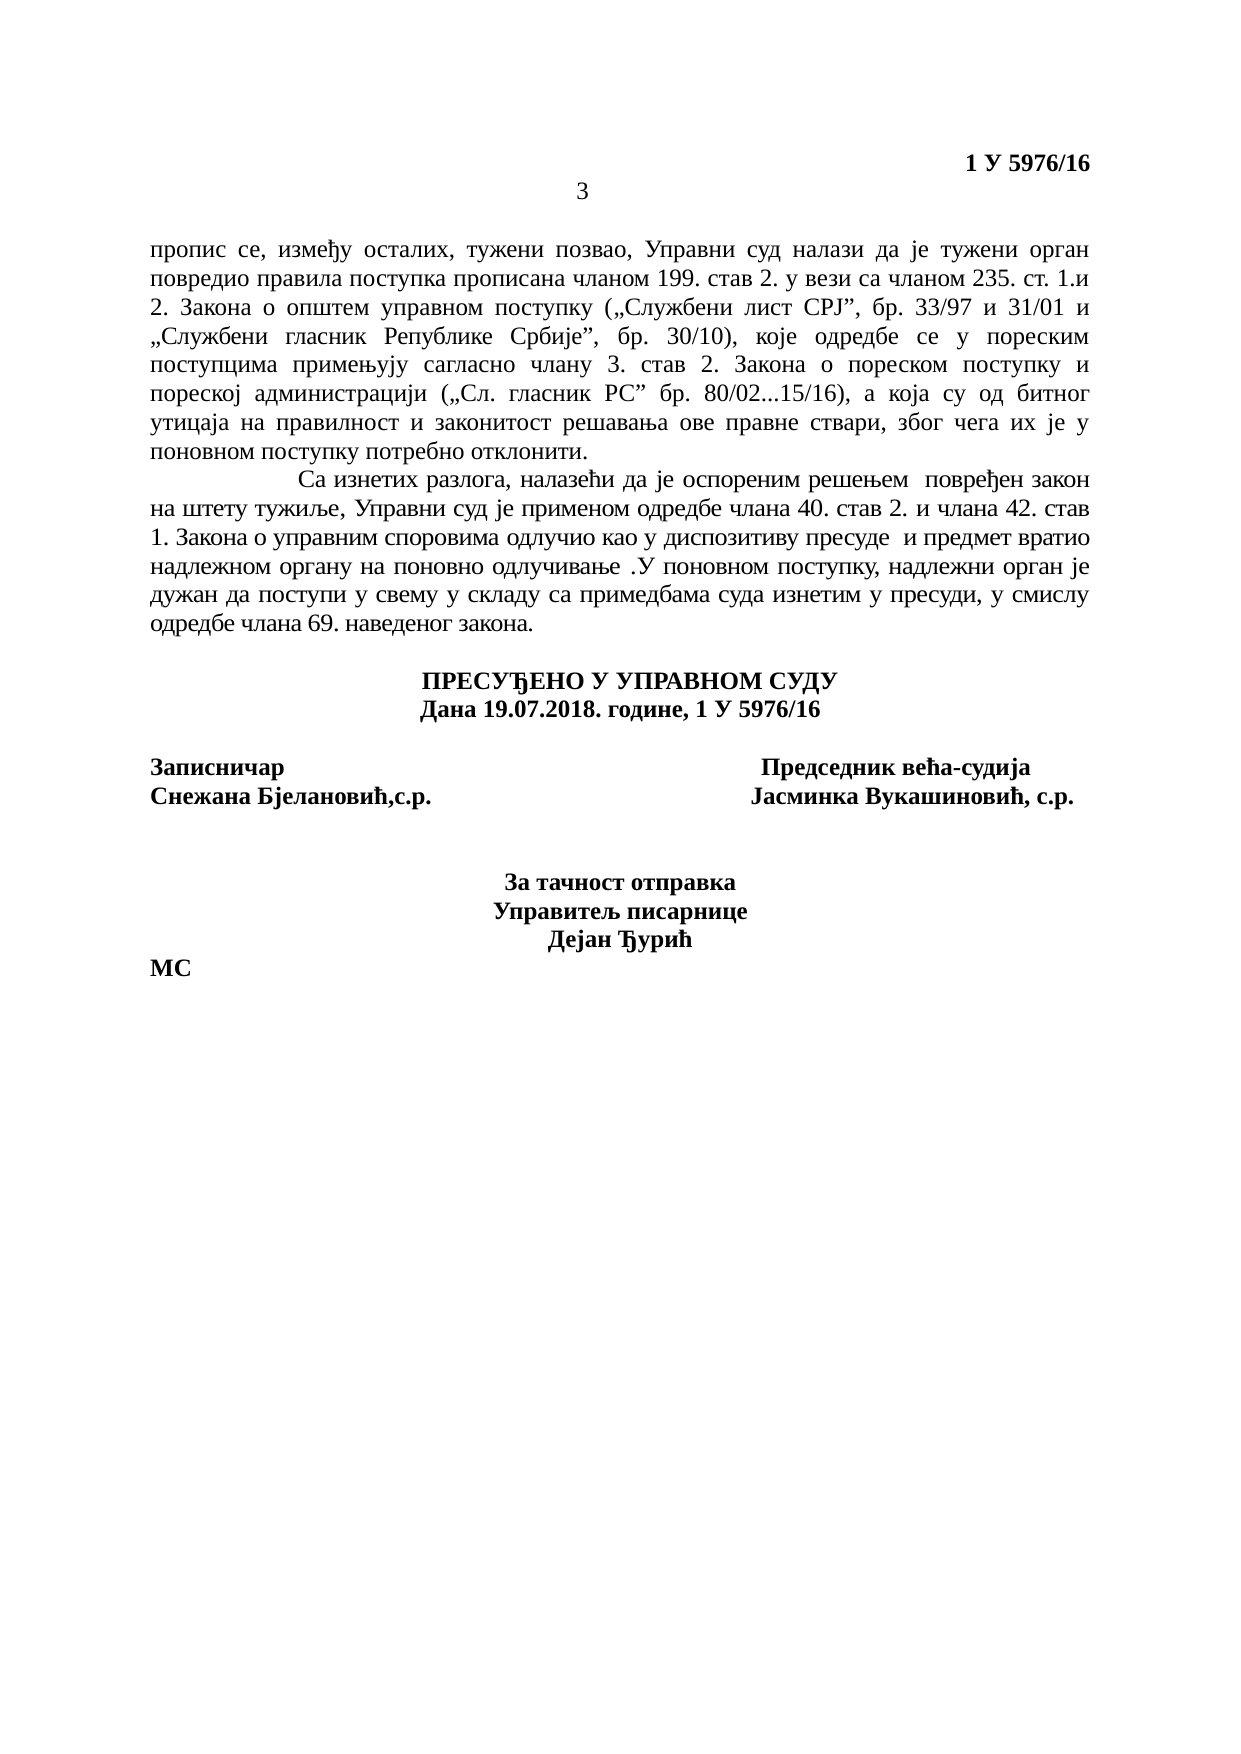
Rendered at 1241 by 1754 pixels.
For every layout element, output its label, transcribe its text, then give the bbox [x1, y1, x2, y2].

text пропис се, између осталих, тужени позвао, Управни суд налази да је тужени орган повредио правила поступка прописана чланом 199. став 2. у вези са чланом 235. ст. 1.и 2. Закона о општем управном поступку („Службени лист СРЈ”, бр. 33/97 и 31/01 и „Службени гласник Републике Србије”, бр. 30/10), које одредбе се у пореским поступцима примењују сагласно члану 3. став 2. Закона о пореском поступку и пореској администрацији („Сл. гласник РС” бр. 80/02...15/16), а која су од битног утицаја на правилност и законитост решавања ове правне ствари, због чега их је у поновном поступку потребно отклонити. [150, 234, 1090, 464]
text Управитељ писарнице [150, 896, 1090, 924]
text ПРЕСУЂЕНО У УПРАВНОМ СУДУ [150, 666, 1090, 694]
text Са изнетих разлога, налазећи да је оспореним решењем повређен закон на штету тужиље, Управни суд је применом одредбе члана 40. став 2. и члана 42. став 1. Закона о управним споровима одлучио као у диспозитиву пресуде и предмет вратио надлежном органу на поновно одлучивање .У поновном поступку, надлежни орган је дужан да поступи у свему у складу са примедбама суда изнетим у пресуди, у смислу одредбе члана 69. наведеног закона. [150, 464, 1090, 637]
text Записничар Председник већа-судија [150, 752, 1090, 781]
text Дејан Ђурић [150, 924, 1090, 953]
text Дана 19.07.2018. године, 1 У 5976/16 [150, 694, 1090, 723]
text МС [150, 953, 1090, 982]
text Снежана Бјелановић,с.р. Јасминка Вукашиновић, с.р. [150, 781, 1090, 809]
text За тачност отправка [150, 867, 1090, 896]
